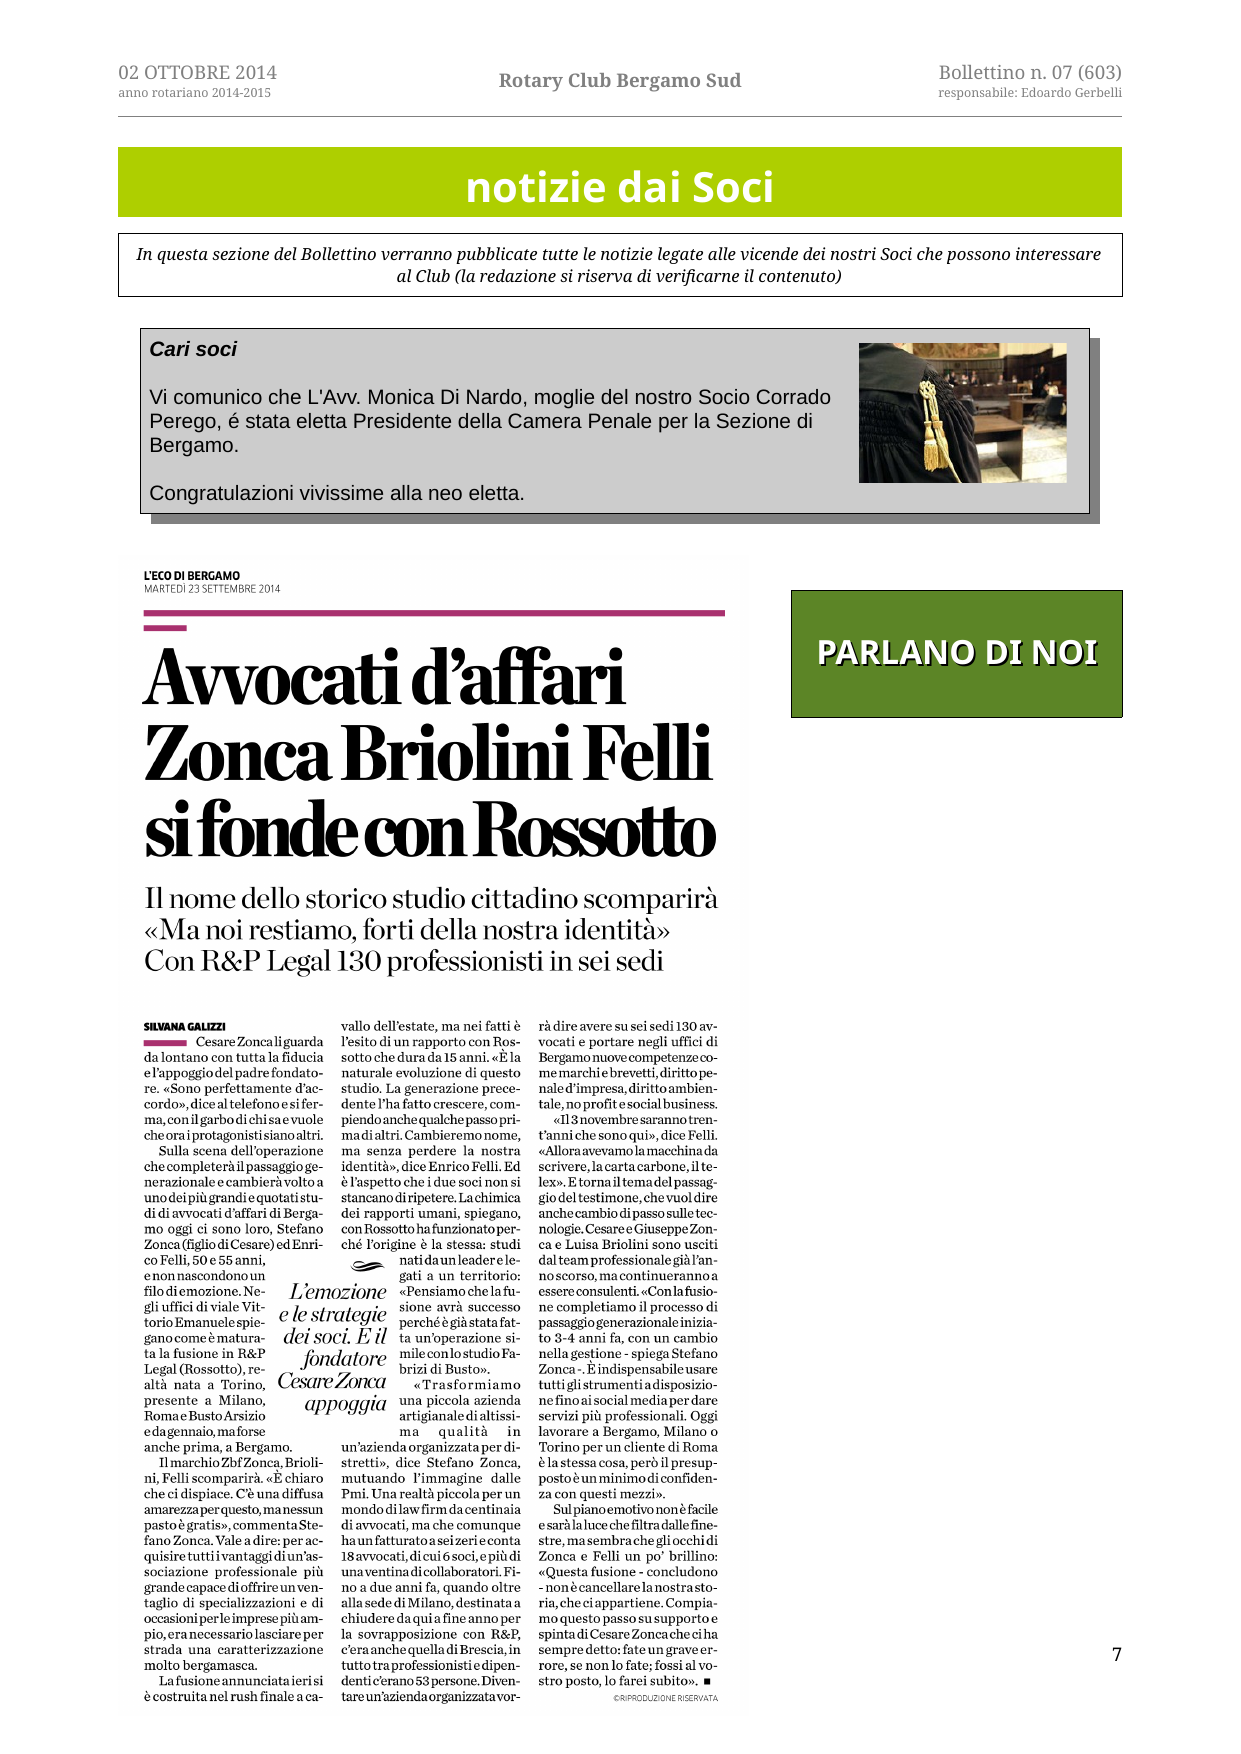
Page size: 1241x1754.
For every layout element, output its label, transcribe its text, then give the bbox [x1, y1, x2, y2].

picture [118, 555, 749, 1716]
text notizie dai Soci [118, 158, 1122, 215]
picture [859, 343, 1067, 483]
text Congratulazioni vivissime alla neo eletta. [149, 480, 1080, 504]
text Vi comunico che L'Avv. Monica Di Nardo, moglie del nostro Socio Corrado Perego, é stata eletta Presidente della Camera Penale per la Sezione di Bergamo. [149, 384, 859, 456]
text PARLANO DI NOI [800, 628, 1113, 674]
text Cari soci [149, 337, 1080, 361]
text In questa sezione del Bollettino verranno pubblicate tutte le notizie legate alle vicende dei nostri Soci che possono interessare al Club (la redazione si riserva di verificarne il contenuto) [127, 242, 1113, 288]
